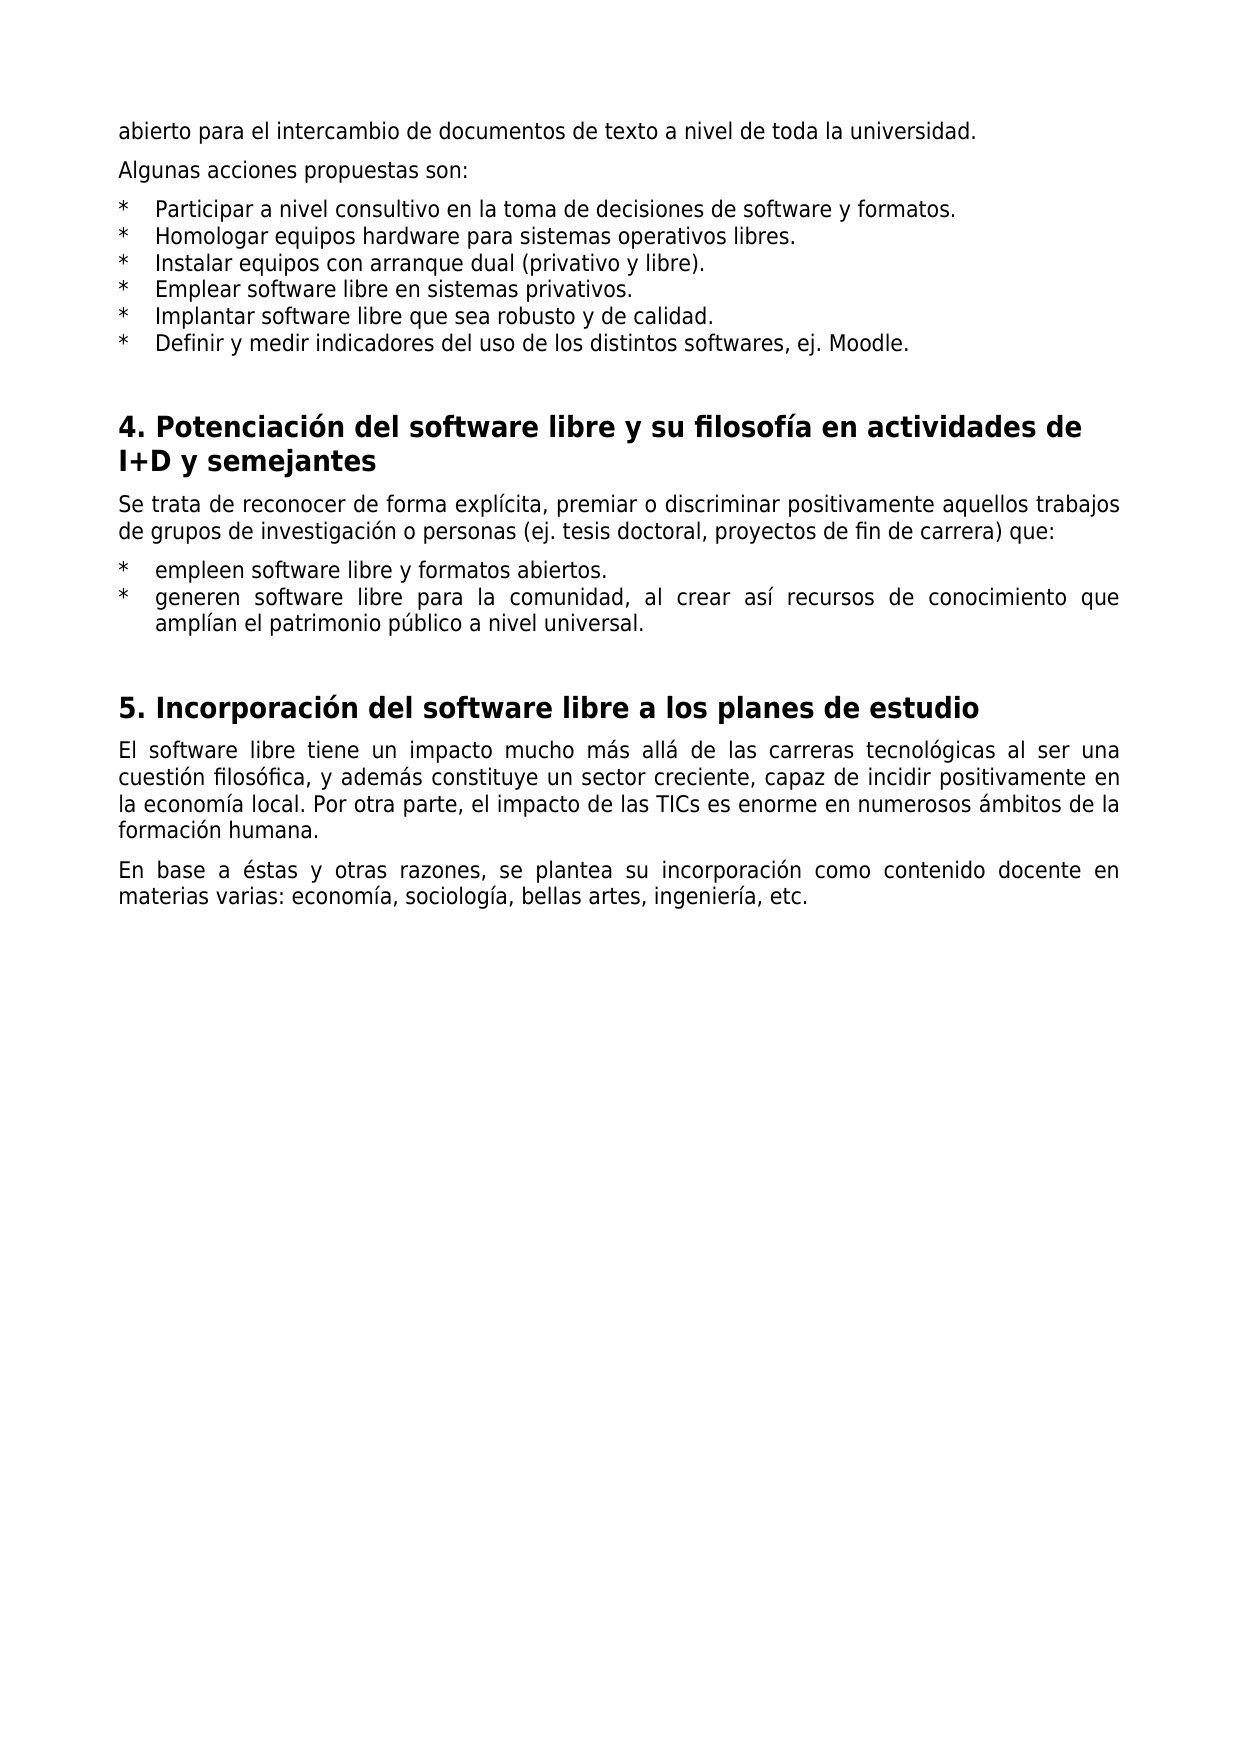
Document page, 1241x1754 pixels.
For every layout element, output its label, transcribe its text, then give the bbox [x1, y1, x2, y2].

text * Homologar equipos hardware para sistemas operativos libres. [118, 223, 1122, 250]
text * Instalar equipos con arranque dual (privativo y libre). [118, 250, 1122, 276]
subtitle 4. Potenciación del software libre y su filosofía en actividades de I+D y semejantes [118, 411, 1122, 479]
subtitle 5. Incorporación del software libre a los planes de estudio [118, 691, 1122, 725]
text * generen software libre para la comunidad, al crear así recursos de conocimiento que amplían el patrimonio público a nivel universal. [118, 584, 1122, 637]
text Se trata de reconocer de forma explícita, premiar o discriminar positivamente aquellos trabajos de grupos de investigación o personas (ej. tesis doctoral, proyectos de fin de carrera) que: [118, 491, 1122, 544]
text * Definir y medir indicadores del uso de los distintos softwares, ej. Moodle. [118, 330, 1122, 356]
text * Emplear software libre en sistemas privativos. [118, 276, 1122, 303]
text El software libre tiene un impacto mucho más allá de las carreras tecnológicas al ser una cuestión filosófica, y además constituye un sector creciente, capaz de incidir positivamente en la economía local. Por otra parte, el impacto de las TICs es enorme en numerosos ámbitos de la formación humana. [118, 738, 1122, 844]
text abierto para el intercambio de documentos de texto a nivel de toda la universidad. [118, 118, 1122, 145]
text * empleen software libre y formatos abiertos. [118, 557, 1122, 584]
text * Implantar software libre que sea robusto y de calidad. [118, 303, 1122, 330]
text En base a éstas y otras razones, se plantea su incorporación como contenido docente en materias varias: economía, sociología, bellas artes, ingeniería, etc. [118, 857, 1122, 910]
text * Participar a nivel consultivo en la toma de decisiones de software y formatos. [118, 196, 1122, 223]
text Algunas acciones propuestas son: [118, 157, 1122, 184]
